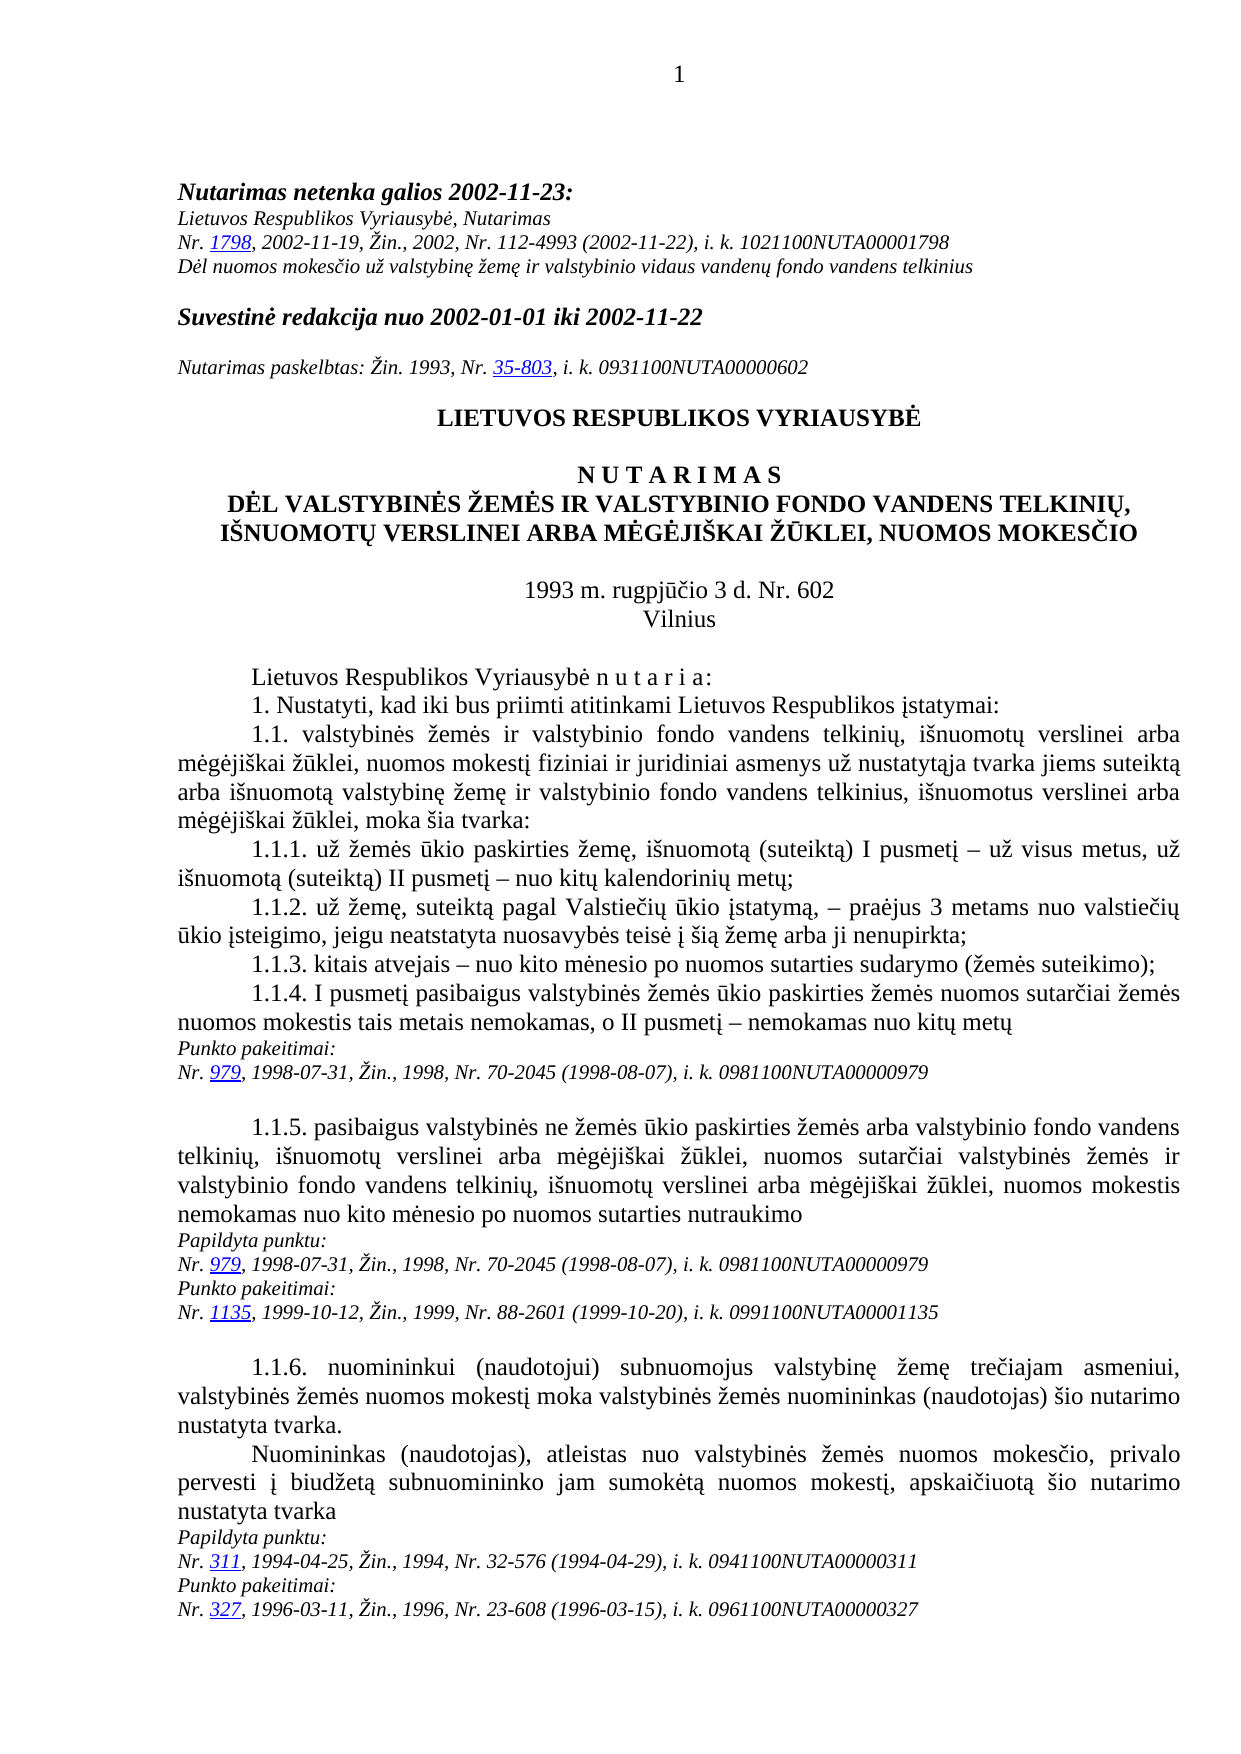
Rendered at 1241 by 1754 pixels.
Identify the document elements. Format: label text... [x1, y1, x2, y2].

text Nr. 311, 1994-04-25, Žin., 1994, Nr. 32-576 (1994-04-29), i. k. 0941100NUTA00000311 [177, 1549, 1181, 1573]
text LIETUVOS RESPUBLIKOS VYRIAUSYBĖ [177, 403, 1181, 432]
text 1.1.6. nuomininkui (naudotojui) subnuomojus valstybinę žemę trečiajam asmeniui, valstybinės žemės nuomos mokestį moka valstybinės žemės nuomininkas (naudotojas) šio nutarimo nustatyta tvarka. [177, 1352, 1181, 1439]
text DĖL VALSTYBINĖS ŽEMĖS IR VALSTYBINIO FONDO VANDENS TELKINIŲ, IŠNUOMOTŲ VERSLINEI ARBA MĖGĖJIŠKAI ŽŪKLEI, NUOMOS MOKESČIO [177, 489, 1181, 547]
text Nutarimas netenka galios 2002-11-23: [177, 177, 1181, 206]
text Suvestinė redakcija nuo 2002-01-01 iki 2002-11-22 [177, 302, 1181, 331]
text Lietuvos Respublikos Vyriausybė nutaria: [177, 662, 1181, 691]
text 1.1. valstybinės žemės ir valstybinio fondo vandens telkinių, išnuomotų verslinei arba mėgėjiškai žūklei, nuomos mokestį fiziniai ir juridiniai asmenys už nustatytąja tvarka jiems suteiktą arba išnuomotą valstybinę žemę ir valstybinio fondo vandens telkinius, išnuomotus verslinei arba mėgėjiškai žūklei, moka šia tvarka: [177, 719, 1181, 834]
text 1993 m. rugpjūčio 3 d. Nr. 602 [177, 576, 1181, 604]
text Nr. 979, 1998-07-31, Žin., 1998, Nr. 70-2045 (1998-08-07), i. k. 0981100NUTA00000979 [177, 1252, 1181, 1276]
text Vilnius [177, 604, 1181, 633]
text 1. Nustatyti, kad iki bus priimti atitinkami Lietuvos Respublikos įstatymai: [177, 691, 1181, 719]
text Punkto pakeitimai: [177, 1036, 1181, 1060]
text Nr. 327, 1996-03-11, Žin., 1996, Nr. 23-608 (1996-03-15), i. k. 0961100NUTA00000327 [177, 1597, 1181, 1621]
text 1.1.2. už žemę, suteiktą pagal Valstiečių ūkio įstatymą, – praėjus 3 metams nuo valstiečių ūkio įsteigimo, jeigu neatstatyta nuosavybės teisė į šią žemę arba ji nenupirkta; [177, 892, 1181, 949]
text Nr. 979, 1998-07-31, Žin., 1998, Nr. 70-2045 (1998-08-07), i. k. 0981100NUTA00000979 [177, 1060, 1181, 1084]
text Papildyta punktu: [177, 1227, 1181, 1252]
text Nr. 1135, 1999-10-12, Žin., 1999, Nr. 88-2601 (1999-10-20), i. k. 0991100NUTA00001135 [177, 1300, 1181, 1324]
text 1.1.3. kitais atvejais – nuo kito mėnesio po nuomos sutarties sudarymo (žemės suteikimo); [177, 949, 1181, 978]
text 1.1.5. pasibaigus valstybinės ne žemės ūkio paskirties žemės arba valstybinio fondo vandens telkinių, išnuomotų verslinei arba mėgėjiškai žūklei, nuomos sutarčiai valstybinės žemės ir valstybinio fondo vandens telkinių, išnuomotų verslinei arba mėgėjiškai žūklei, nuomos mokestis nemokamas nuo kito mėnesio po nuomos sutarties nutraukimo [177, 1112, 1181, 1227]
text Nutarimas paskelbtas: Žin. 1993, Nr. 35-803, i. k. 0931100NUTA00000602 [177, 355, 1181, 379]
text 1.1.1. už žemės ūkio paskirties žemę, išnuomotą (suteiktą) I pusmetį – už visus metus, už išnuomotą (suteiktą) II pusmetį – nuo kitų kalendorinių metų; [177, 834, 1181, 892]
text Dėl nuomos mokesčio už valstybinę žemę ir valstybinio vidaus vandenų fondo vandens telkinius [177, 254, 1181, 278]
text Punkto pakeitimai: [177, 1276, 1181, 1300]
text Nr. 1798, 2002-11-19, Žin., 2002, Nr. 112-4993 (2002-11-22), i. k. 1021100NUTA00001798 [177, 230, 1181, 254]
text 1.1.4. I pusmetį pasibaigus valstybinės žemės ūkio paskirties žemės nuomos sutarčiai žemės nuomos mokestis tais metais nemokamas, o II pusmetį – nemokamas nuo kitų metų [177, 978, 1181, 1036]
text Nuomininkas (naudotojas), atleistas nuo valstybinės žemės nuomos mokesčio, privalo pervesti į biudžetą subnuomininko jam sumokėtą nuomos mokestį, apskaičiuotą šio nutarimo nustatyta tvarka [177, 1439, 1181, 1525]
text Punkto pakeitimai: [177, 1573, 1181, 1597]
text Lietuvos Respublikos Vyriausybė, Nutarimas [177, 206, 1181, 230]
text N U T A R I M A S [177, 461, 1181, 489]
text Papildyta punktu: [177, 1525, 1181, 1549]
